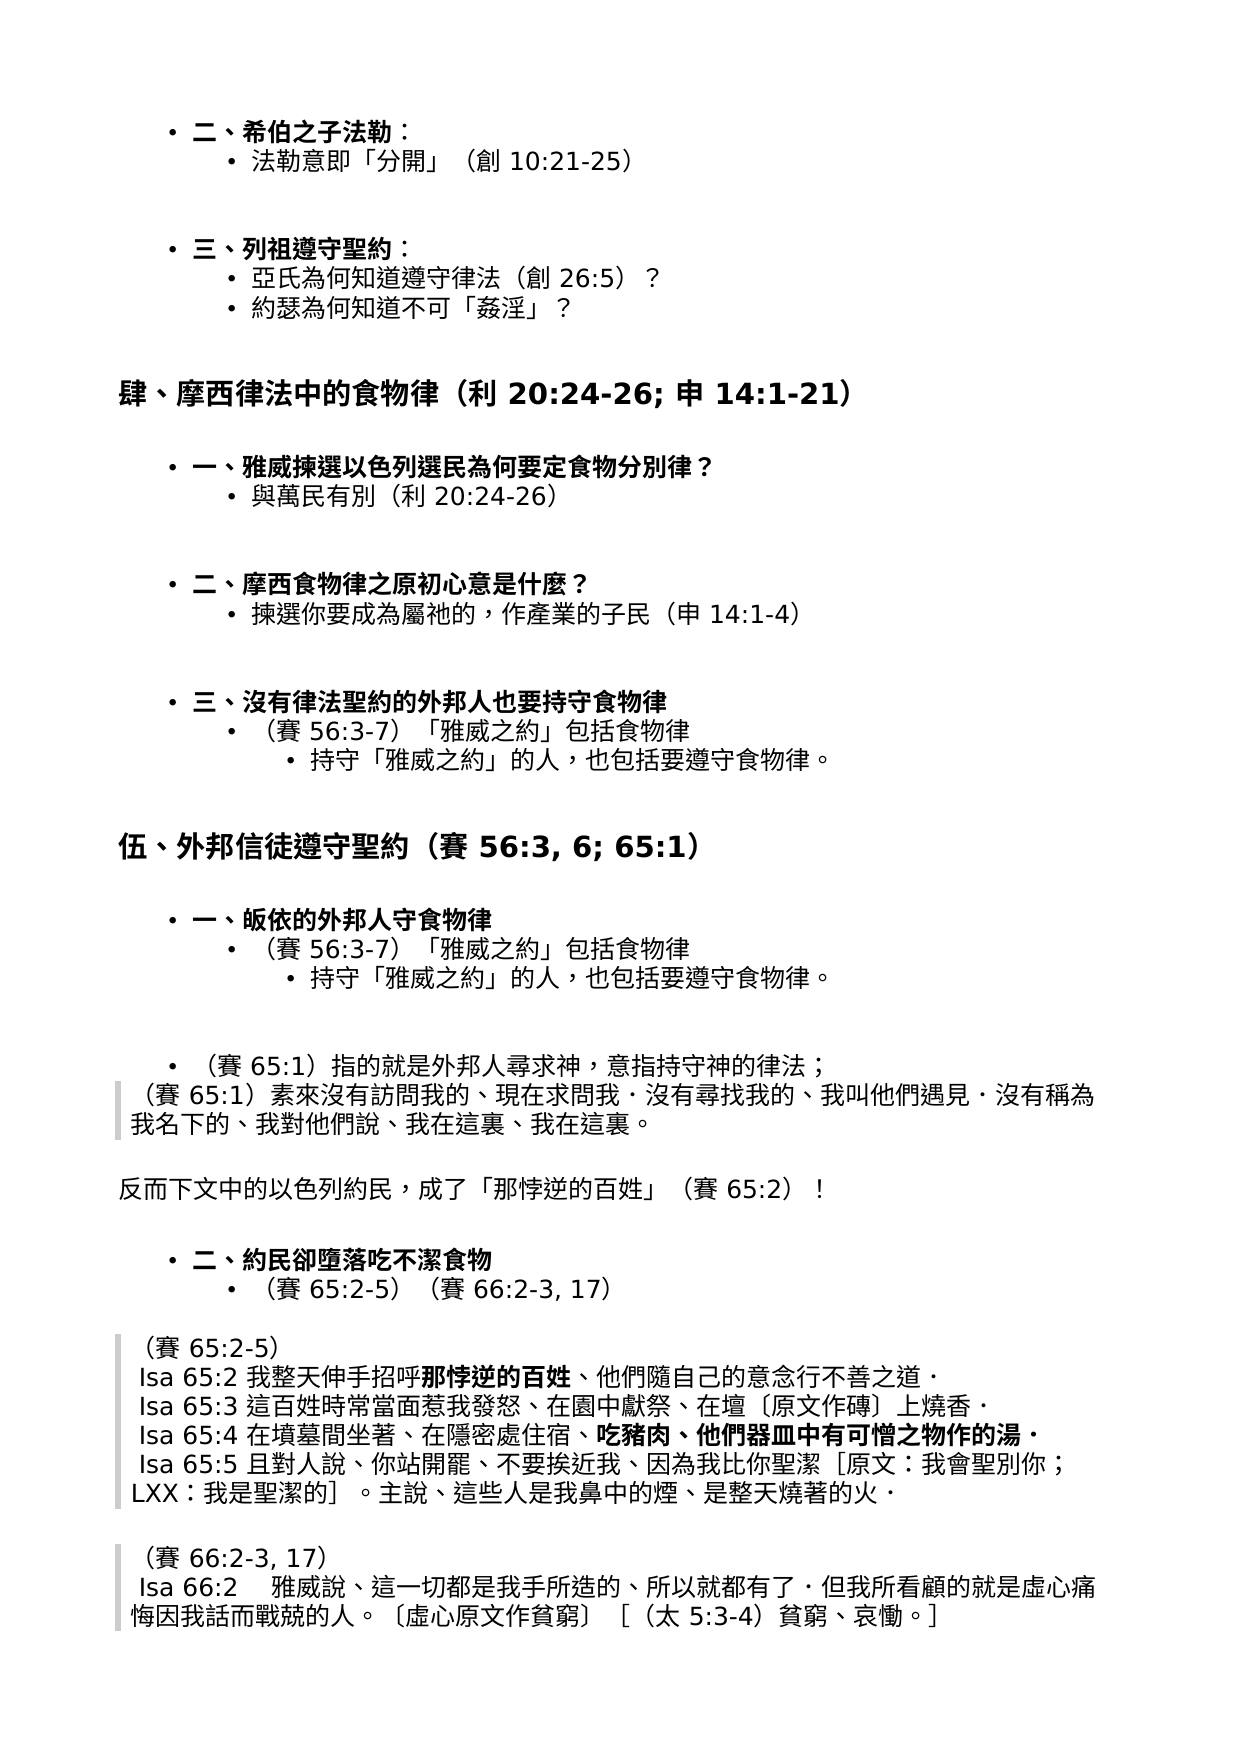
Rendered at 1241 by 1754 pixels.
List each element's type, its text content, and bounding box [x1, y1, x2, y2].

list 三、沒有律法聖約的外邦人也要持守食物律 [177, 688, 1122, 717]
list （賽 65:1）指的就是外邦人尋求神，意指持守神的律法； [177, 1052, 1122, 1081]
subtitle 肆、摩西律法中的食物律（利 20:24-26; 申 14:1-21） [118, 377, 1122, 411]
list 持守「雅威之約」的人，也包括要遵守食物律。 [295, 746, 1122, 775]
list 一、皈依的外邦人守食物律 [177, 906, 1122, 935]
list （賽 56:3-7）「雅威之約」包括食物律 [236, 935, 1122, 964]
list （賽 56:3-7）「雅威之約」包括食物律 [236, 717, 1122, 746]
text 反而下文中的以色列約民，成了「那悖逆的百姓」（賽 65:2）！ [118, 1175, 1122, 1204]
list 一、雅威揀選以色列選民為何要定食物分別律？ [177, 453, 1122, 482]
list 約瑟為何知道不可「姦淫」？ [236, 294, 1122, 323]
list 與萬民有別（利 20:24-26） [236, 482, 1122, 512]
subtitle 伍、外邦信徒遵守聖約（賽 56:3, 6; 65:1） [118, 830, 1122, 864]
table_header （賽 65:2-5） Isa 65:2 我整天伸手招呼那悖逆的百姓、他們隨自己的意念行不善之道． Isa 65:3 這百姓時常當面惹我發怒、在園中獻祭、在壇〔原文作磚〕上燒香． Isa 65:4 在墳墓間坐著、在隱密處住宿、吃豬肉、他們器皿中有可憎之物作的湯． Isa 65:5 且對人說、你站開罷、不要挨近我、因為我比你聖潔［原文：我會聖別你；LXX：我是聖潔的］。主說、這些人是我鼻中的煙、是整天燒著的火． [121, 1334, 1122, 1509]
list 亞氏為何知道遵守律法（創 26:5）？ [236, 264, 1122, 294]
table_header （賽 66:2-3, 17） Isa 66:2 雅威說、這一切都是我手所造的、所以就都有了．但我所看顧的就是虛心痛悔因我話而戰兢的人。〔虛心原文作貧窮〕［（太 5:3-4）貧窮、哀慟。］ [121, 1544, 1122, 1631]
list 二、約民卻墮落吃不潔食物 [177, 1246, 1122, 1275]
list 揀選你要成為屬祂的，作產業的子民（申 14:1-4） [236, 600, 1122, 629]
list 持守「雅威之約」的人，也包括要遵守食物律。 [295, 964, 1122, 993]
list （賽 65:2-5）（賽 66:2-3, 17） [236, 1275, 1122, 1304]
table_header （賽 65:1）素來沒有訪問我的、現在求問我．沒有尋找我的、我叫他們遇見．沒有稱為我名下的、我對他們說、我在這裏、我在這裏。 [121, 1081, 1122, 1140]
list 三、列祖遵守聖約： [177, 235, 1122, 264]
list 法勒意即「分開」（創 10:21-25） [236, 147, 1122, 176]
list 二、摩西食物律之原初心意是什麼？ [177, 571, 1122, 600]
list 二、希伯之子法勒： [177, 118, 1122, 147]
